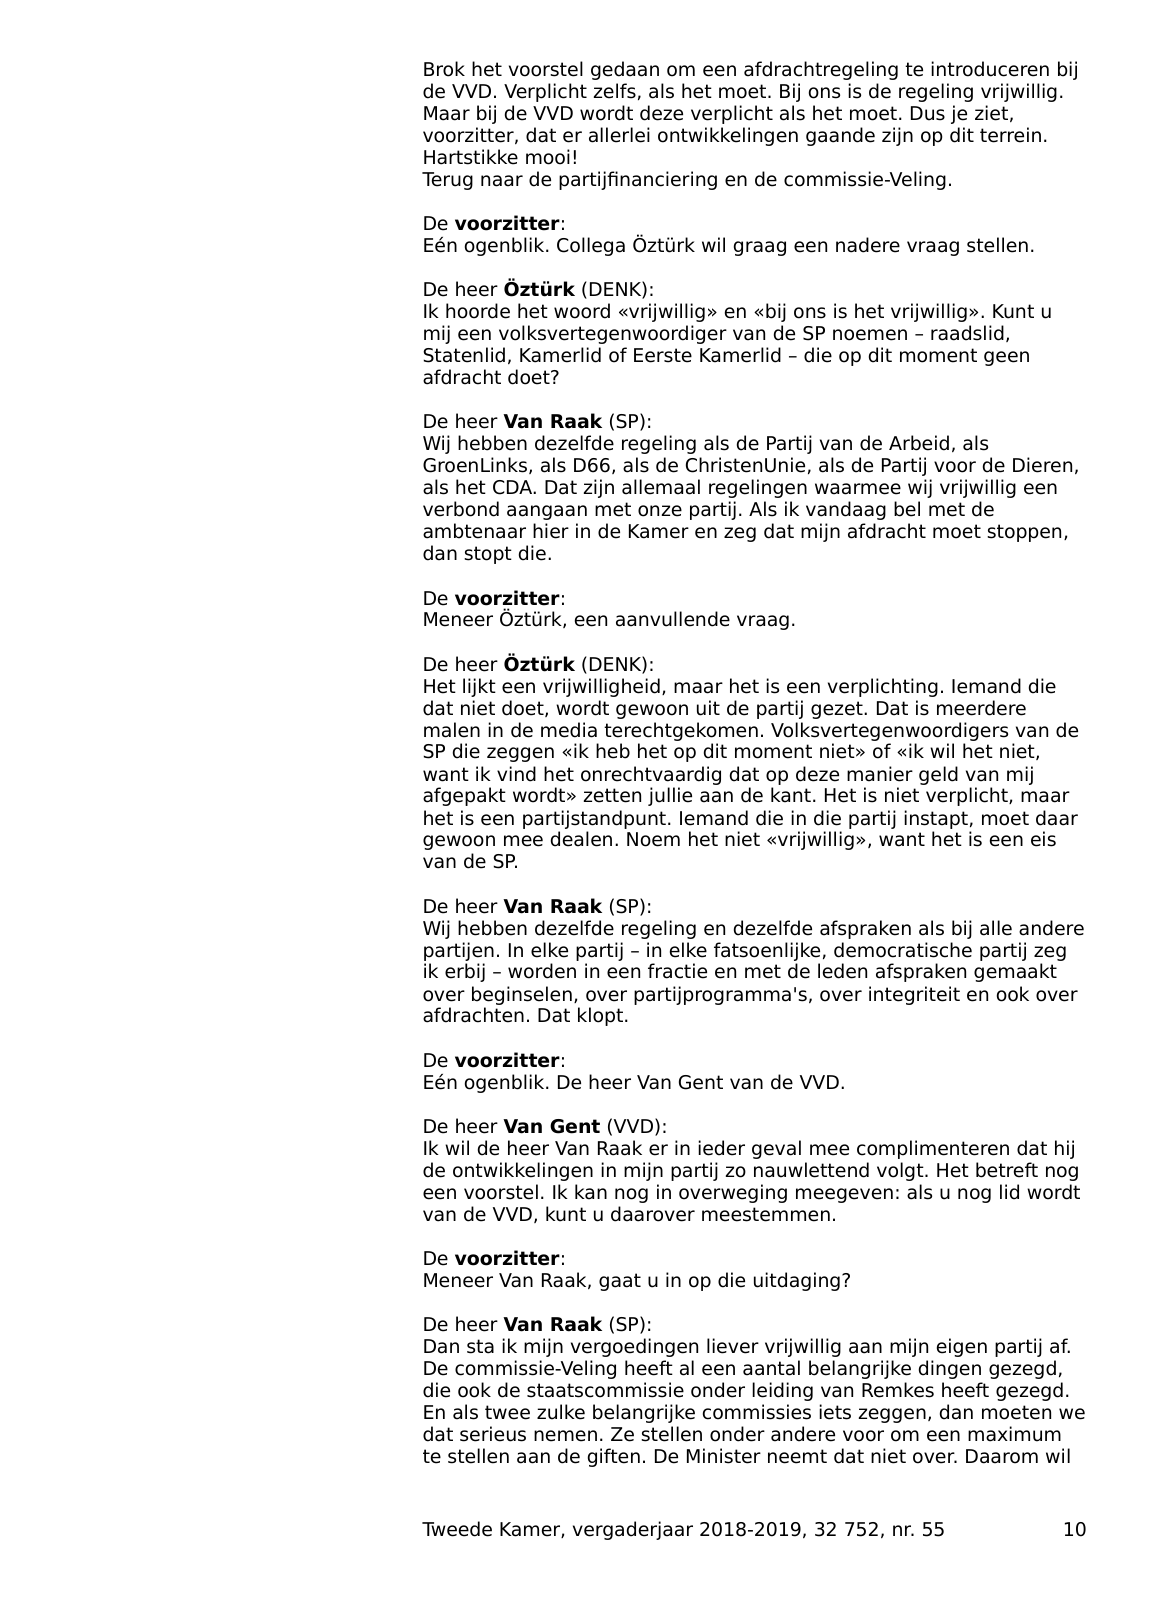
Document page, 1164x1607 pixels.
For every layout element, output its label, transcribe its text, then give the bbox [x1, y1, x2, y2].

text Ik hoorde het woord «vrijwillig» en «bij ons is het vrijwillig». Kunt u mij een volksvertegenwoordiger van de SP noemen – raadslid, Statenlid, Kamerlid of Eerste Kamerlid – die op dit moment geen afdracht doet? [422, 301, 1087, 389]
text Eén ogenblik. Collega Öztürk wil graag een nadere vraag stellen. [422, 235, 1087, 257]
text Eén ogenblik. De heer Van Gent van de VVD. [422, 1072, 1087, 1093]
text Het lijkt een vrijwilligheid, maar het is een verplichting. Iemand die dat niet doet, wordt gewoon uit de partij gezet. Dat is meerdere malen in de media terechtgekomen. Volksvertegenwoordigers van de SP die zeggen «ik heb het op dit moment niet» of «ik wil het niet, want ik vind het onrechtvaardig dat op deze manier geld van mij afgepakt wordt» zetten jullie aan de kant. Het is niet verplicht, maar het is een partijstandpunt. Iemand die in die partij instapt, moet daar gewoon mee dealen. Noem het niet «vrijwillig», want het is een eis van de SP. [422, 676, 1087, 873]
text De heer Van Gent (VVD): [422, 1116, 1087, 1138]
text Meneer Van Raak, gaat u in op die uitdaging? [422, 1270, 1087, 1292]
text Wij hebben dezelfde regeling en dezelfde afspraken als bij alle andere partijen. In elke partij – in elke fatsoenlijke, democratische partij zeg ik erbij – worden in een fractie en met de leden afspraken gemaakt over beginselen, over partijprogramma's, over integriteit en ook over afdrachten. Dat klopt. [422, 917, 1087, 1027]
text De voorzitter: [422, 587, 1087, 609]
text Ik wil de heer Van Raak er in ieder geval mee complimenteren dat hij de ontwikkelingen in mijn partij zo nauwlettend volgt. Het betreft nog een voorstel. Ik kan nog in overweging meegeven: als u nog lid wordt van de VVD, kunt u daarover meestemmen. [422, 1138, 1087, 1226]
text De voorzitter: [422, 213, 1087, 235]
text De heer Öztürk (DENK): [422, 279, 1087, 301]
text De commissie-Veling heeft al een aantal belangrijke dingen gezegd, die ook de staatscommissie onder leiding van Remkes heeft gezegd. En als twee zulke belangrijke commissies iets zeggen, dan moeten we dat serieus nemen. Ze stellen onder andere voor om een maximum te stellen aan de giften. De Minister neemt dat niet over. Daarom wil [422, 1358, 1087, 1468]
text De voorzitter: [422, 1248, 1087, 1270]
text De heer Van Raak (SP): [422, 411, 1087, 433]
text De heer Öztürk (DENK): [422, 653, 1087, 676]
text De voorzitter: [422, 1049, 1087, 1072]
text De heer Van Raak (SP): [422, 1314, 1087, 1336]
text De heer Van Raak (SP): [422, 896, 1087, 917]
text Brok het voorstel gedaan om een afdrachtregeling te introduceren bij de VVD. Verplicht zelfs, als het moet. Bij ons is de regeling vrijwillig. Maar bij de VVD wordt deze verplicht als het moet. Dus je ziet, voorzitter, dat er allerlei ontwikkelingen gaande zijn op dit terrein. Hartstikke mooi! [422, 59, 1087, 169]
text Wij hebben dezelfde regeling als de Partij van de Arbeid, als GroenLinks, als D66, als de ChristenUnie, als de Partij voor de Dieren, als het CDA. Dat zijn allemaal regelingen waarmee wij vrijwillig een verbond aangaan met onze partij. Als ik vandaag bel met de ambtenaar hier in de Kamer en zeg dat mijn afdracht moet stoppen, dan stopt die. [422, 433, 1087, 565]
text Dan sta ik mijn vergoedingen liever vrijwillig aan mijn eigen partij af. [422, 1336, 1087, 1358]
text Meneer Öztürk, een aanvullende vraag. [422, 609, 1087, 631]
text Terug naar de partijfinanciering en de commissie-Veling. [422, 169, 1087, 191]
